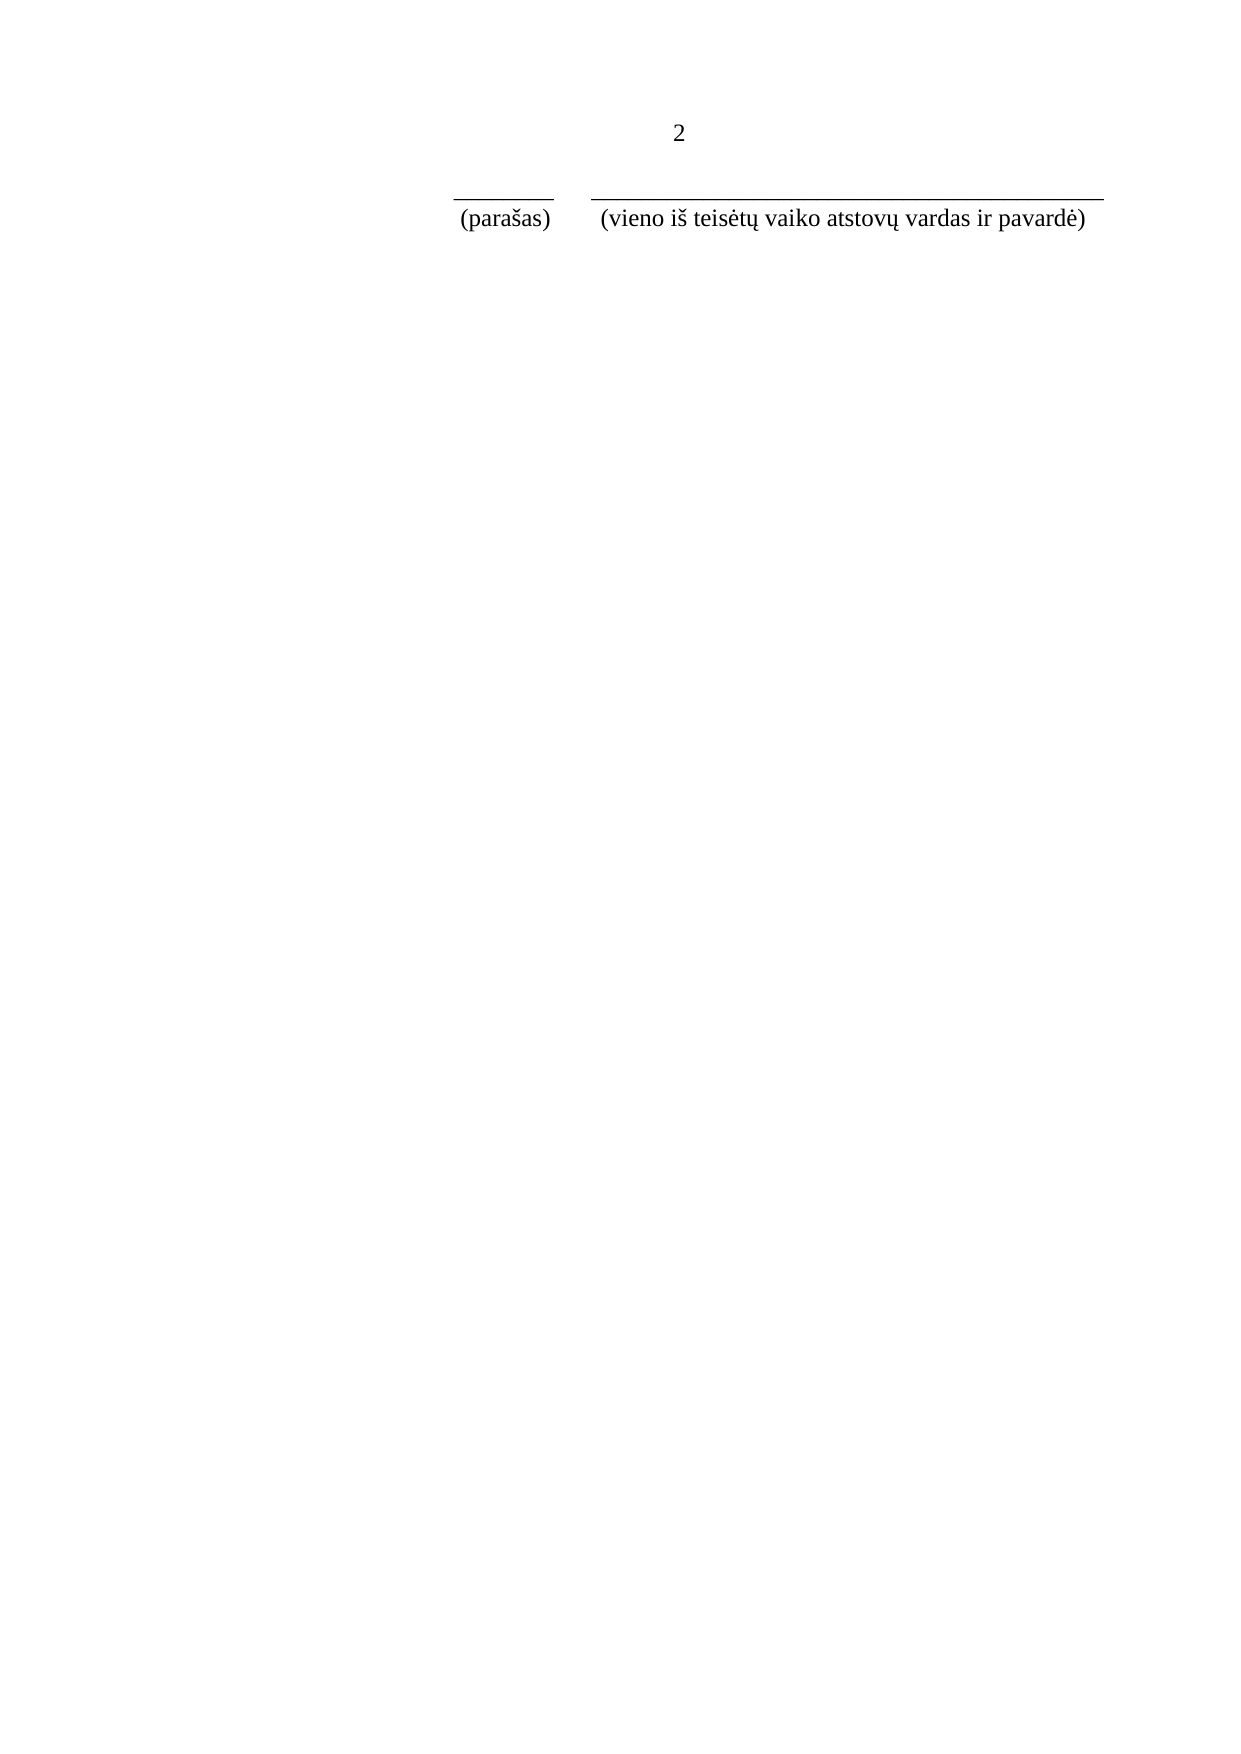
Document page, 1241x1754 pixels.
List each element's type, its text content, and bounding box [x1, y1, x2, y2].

text (parašas) (vieno iš teisėtų vaiko atstovų vardas ir pavardė) [447, 203, 1181, 231]
text ________ _________________________________________ [312, 174, 1181, 203]
